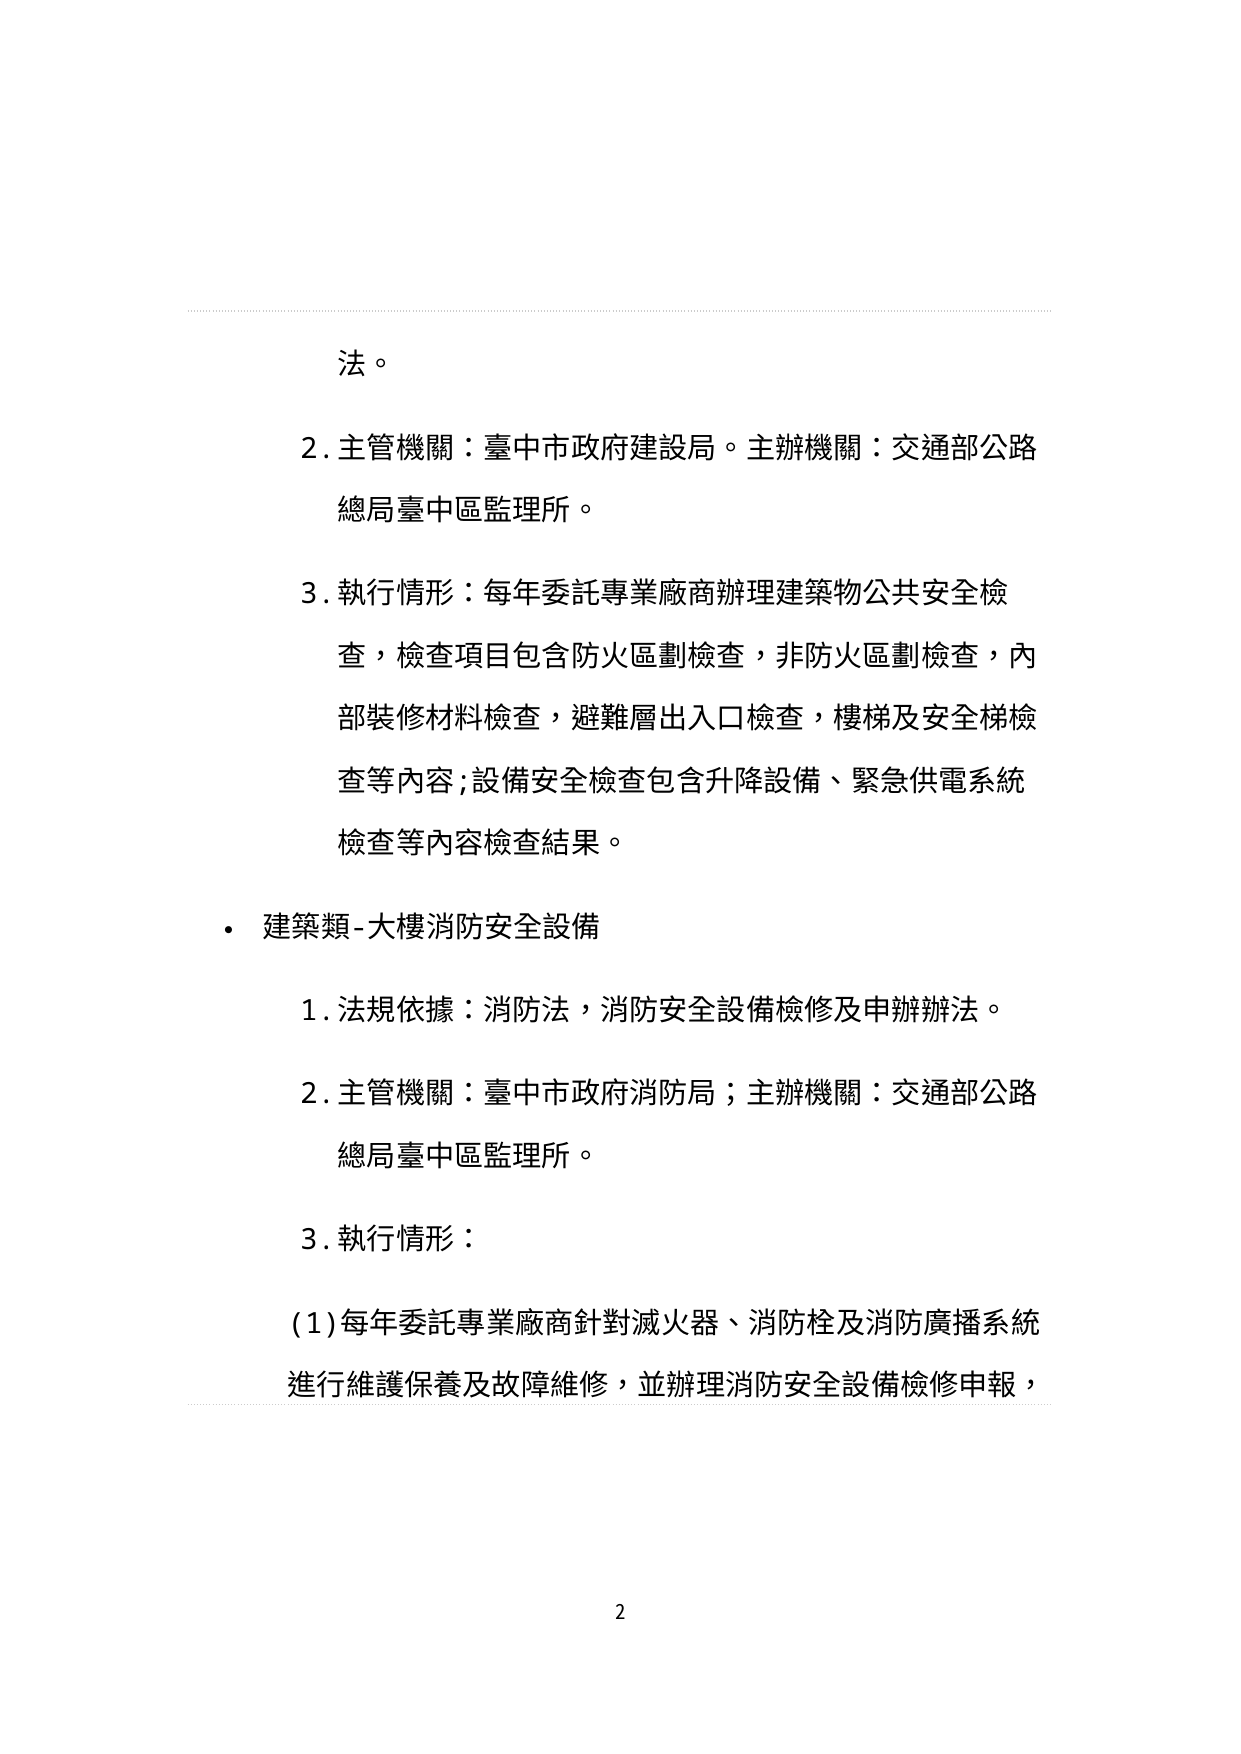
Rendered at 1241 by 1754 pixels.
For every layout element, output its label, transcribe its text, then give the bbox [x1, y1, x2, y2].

table_cell 各類別統計資料： 建築類-大樓基礎設施 法規依據：建築法及建築物公共安全檢查簽證及申報辦法。 主管機關：臺中市政府建設局。主辦機關：交通部公路總局臺中區監理所。 執行情形：每年委託專業廠商辦理建築物公共安全檢查，檢查項目包含防火區劃檢查，非防火區劃檢查，內部裝修材料檢查，避難層出入口檢查，樓梯及安全梯檢查等內容;設備安全檢查包含升降設備、緊急供電系統檢查等內容檢查結果。 建築類-大樓消防安全設備 法規依據：消防法，消防安全設備檢修及申辦辦法。 主管機關：臺中市政府消防局；主辦機關：交通部公路總局臺中區監理所。 執行情形： (1)每年委託專業廠商針對滅火器、消防栓及消防廣播系統進行維護保養及故障維修，並辦理消防安全設備檢修申報，維護期間相關消防設備正常運作。 (2)每年上下半年各辦理1次員工消防及編組訓練。 建築類-大樓電器設備 主管機關：臺中市政府建設局；主辦機關：交通部公路總局臺中區監理所。 維管手冊：電器設備維護保養勞務採購契約書。 執行情形：每年委託專業廠商進行定期維護保養、零件更換、故障臨時叫修服務，維護期間相關設備能正常使用，有故障亦能儘快恢復運作。 建築類-車檢設備 主管機關：經濟部標準檢驗局；主辦機關：交通部公路總局臺中區監理所。 維管手冊：車檢設備維護保養採購。 執行情形：委託專業廠商每年定期進行車輛檢驗線維護保養、零件更換、故障臨時叫修服務，維護期間相關設備能正常使用，有故障亦能儘快恢復運作。 飲用水衛生類-飲水機設備 主管機關：臺中市政府衛生局；主辦機關：交通部公路總局臺中區監理所。 維管手冊：飲水機設備維護保養採購。 執行情形：每年委託專業廠商進行定期維護飲用水連續供水固定設備使用及維護，維護期間相關設備能正常使用，有故障亦能儘快恢復運作。 [188, 310, 1053, 1404]
